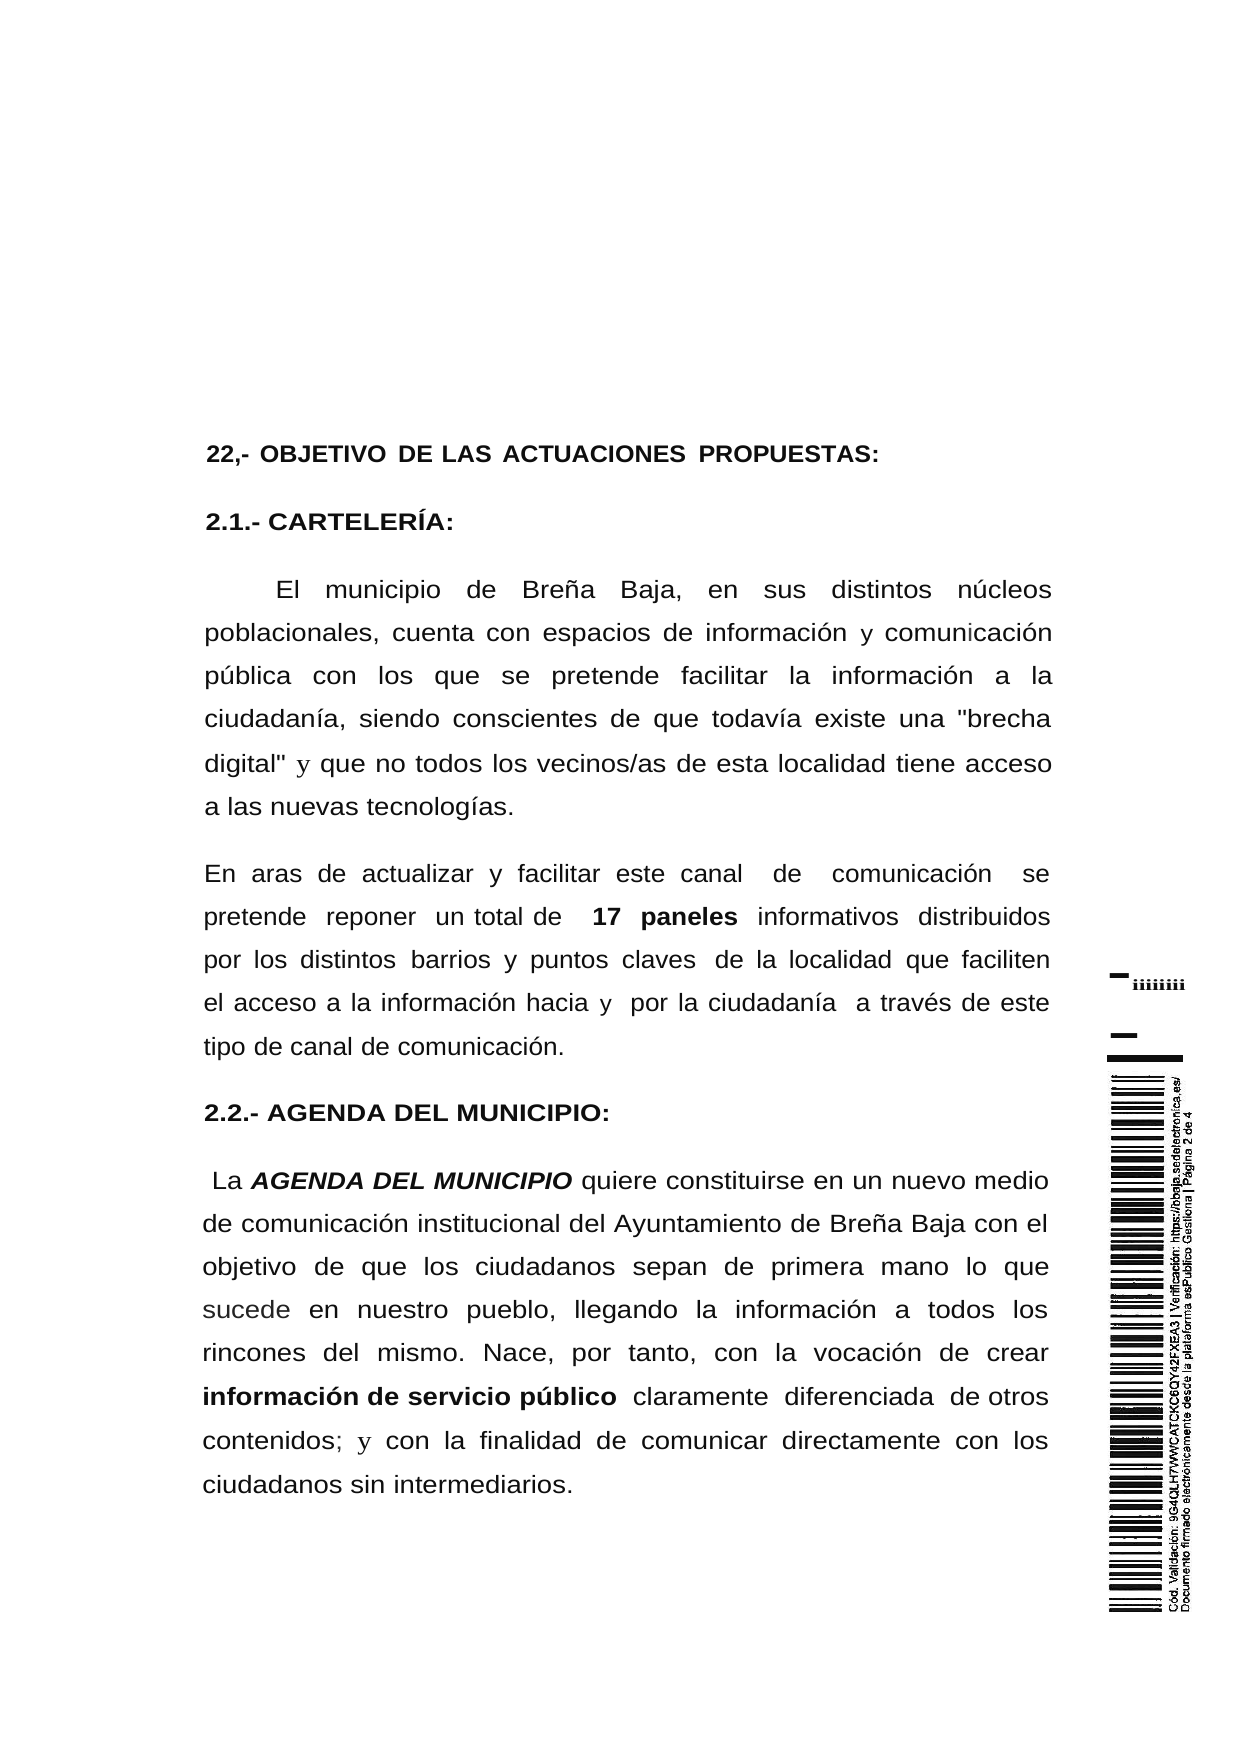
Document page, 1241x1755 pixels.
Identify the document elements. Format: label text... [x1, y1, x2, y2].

subtitle - [1107, 1003, 1209, 1063]
text El municipio de Breña Baja, en sus distintos núcleos poblacionales, cuenta con espacios de información y comunicación pública con los que se pretende facilitar la información a la ciudadanía, siendo conscientes de que todavía existe una "brecha digital" y que no todos los vecinos/as de esta localidad tiene acceso a las nuevas tecnologías. [204, 575, 1052, 821]
text 2.2.- AGENDA DEL MUNICIPIO: [204, 1099, 1051, 1127]
text 22,- OBJETIVO DE LAS ACTUACIONES PROPUESTAS: [206, 440, 1209, 468]
text -iiiiiiii [1107, 943, 1209, 1003]
text La AGENDA DEL MUNICIPIO quiere constituirse en un nuevo medio de comunicación institucional del Ayuntamiento de Breña Baja con el objetivo de que los ciudadanos sepan de primera mano lo que sucede en nuestro pueblo, llegando la información a todos los rincones del mismo. Nace, por tanto, con la vocación de crear información de servicio público claramente diferenciada de otros contenidos; y con la finalidad de comunicar directamente con los ciudadanos sin intermediarios. [202, 1166, 1050, 1498]
text En aras de actualizar y facilitar este canal de comunicación se pretende reponer un total de 17 paneles informativos distribuidos por los distintos barrios y puntos claves de la localidad que faciliten el acceso a la información hacia y por la ciudadanía a través de este tipo de canal de comunicación. [203, 859, 1051, 1060]
text 2.1.- CARTELERÍA: [205, 508, 1209, 536]
